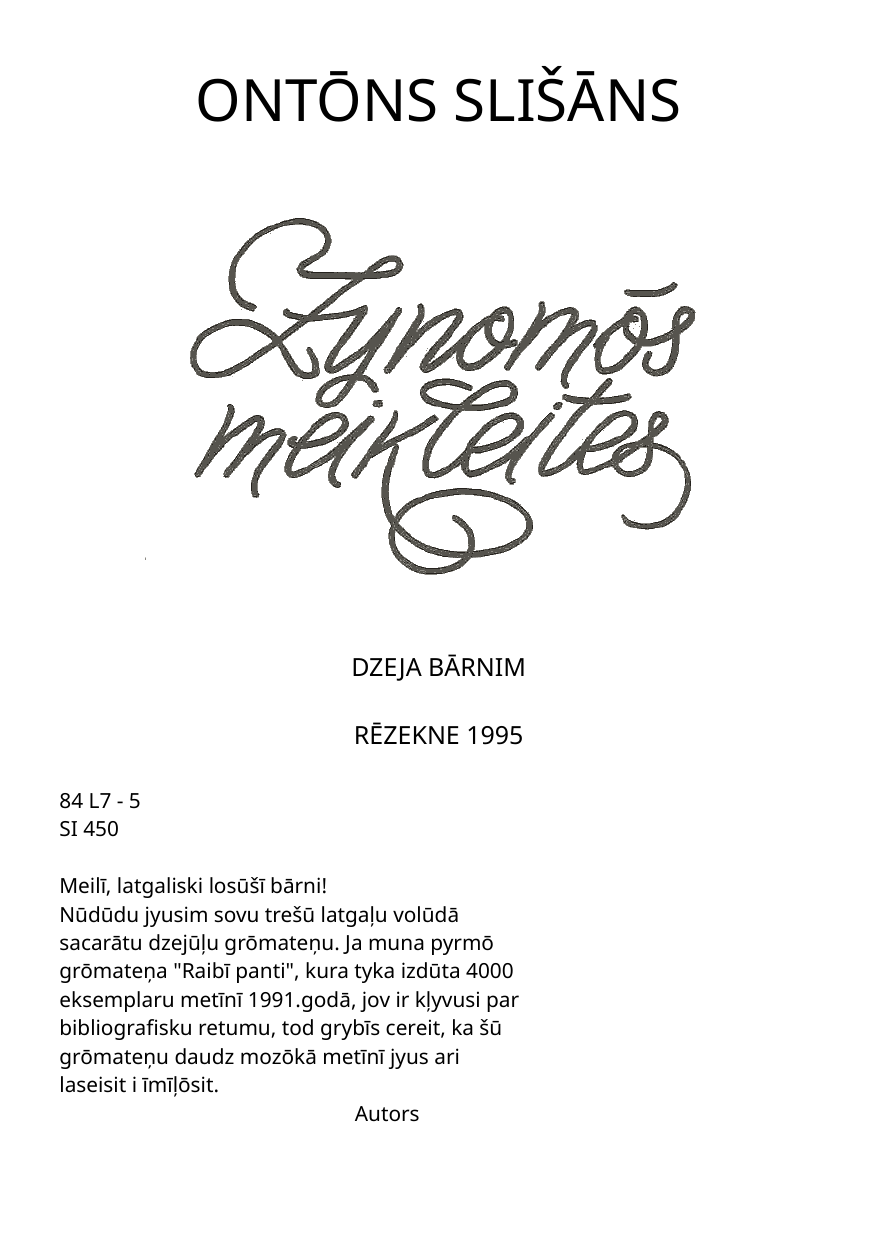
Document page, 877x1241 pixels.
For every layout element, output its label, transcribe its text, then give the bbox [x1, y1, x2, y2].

text eksemplaru metīnī 1991.godā, jov ir kļyvusi par [59, 985, 818, 1013]
text Meilī, latgaliski losūšī bārni! [59, 871, 818, 900]
text DZEJA BĀRNIM [59, 650, 818, 684]
text Nūdūdu jyusim sovu trešū latgaļu volūdā [59, 900, 818, 928]
text bibliografisku retumu, tod grybīs cereit, ka šū [59, 1013, 818, 1042]
text ONTŌNS SLIŠĀNS [59, 59, 818, 138]
text grōmateņa "Raibī panti", kura tyka izdūta 4000 [59, 957, 818, 985]
text grōmateņu daudz mozōkā metīnī jyus ari [59, 1042, 818, 1070]
text Autors [59, 1099, 818, 1127]
text 84 L7 - 5 [59, 786, 818, 814]
text sacarātu dzejūļu grōmateņu. Ja muna pyrmō [59, 928, 818, 957]
text SI 450 [59, 814, 818, 843]
text laseisit i īmīļōsit. [59, 1070, 818, 1099]
text RĒZEKNE 1995 [59, 718, 818, 752]
picture [139, 195, 738, 588]
